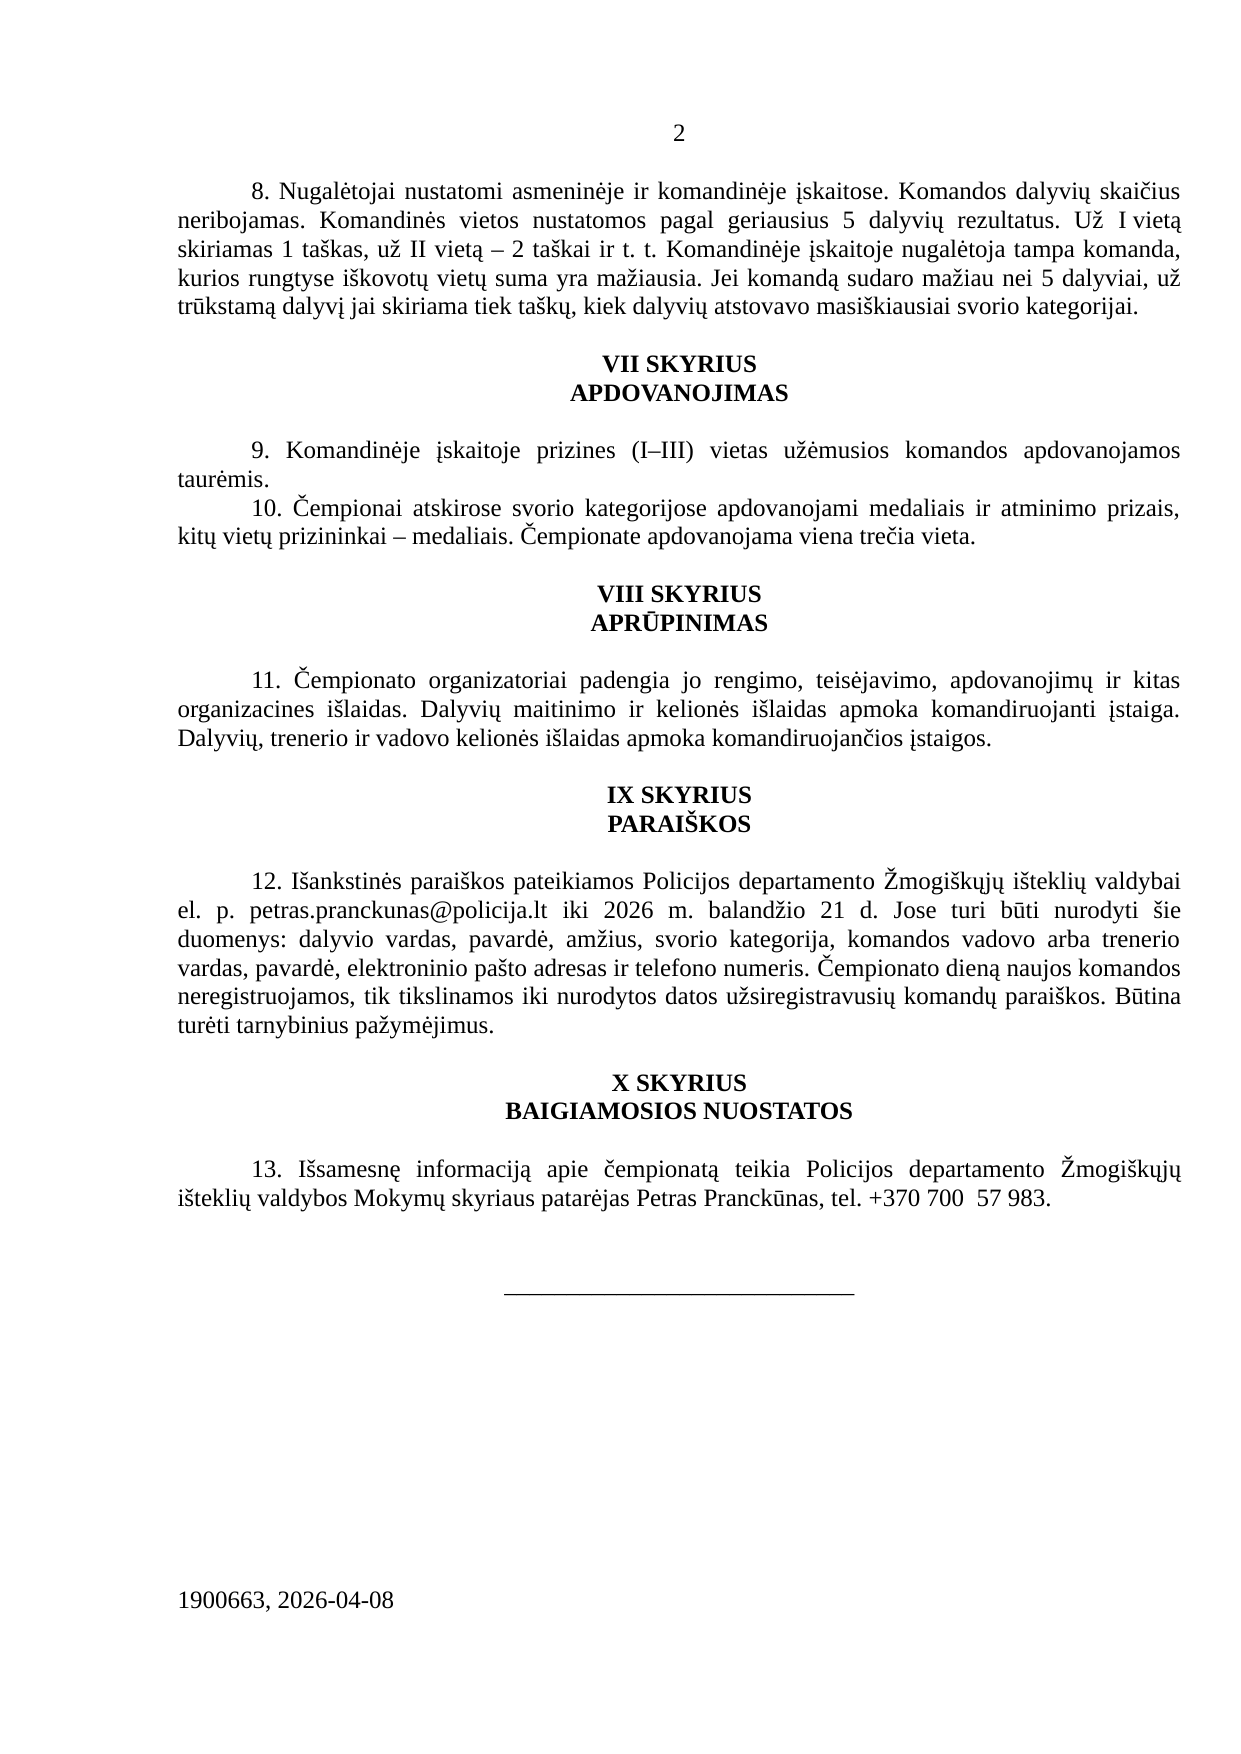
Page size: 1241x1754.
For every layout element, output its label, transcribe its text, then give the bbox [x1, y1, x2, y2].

text APDOVANOJIMAS [177, 378, 1181, 406]
text 1900663, 2026-04-08 [177, 1585, 1181, 1614]
text VIII SKYRIUS [177, 579, 1181, 608]
text X SKYRIUS [177, 1068, 1181, 1096]
text PARAIŠKOS [177, 809, 1181, 838]
text 11. Čempionato organizatoriai padengia jo rengimo, teisėjavimo, apdovanojimų ir kitas organizacines išlaidas. Dalyvių maitinimo ir kelionės išlaidas apmoka komandiruojanti įstaiga. Dalyvių, trenerio ir vadovo kelionės išlaidas apmoka komandiruojančios įstaigos. [177, 665, 1181, 751]
text 10. Čempionai atskirose svorio kategorijose apdovanojami medaliais ir atminimo prizais, kitų vietų prizininkai – medaliais. Čempionate apdovanojama viena trečia vieta. [177, 493, 1181, 550]
text IX SKYRIUS [177, 780, 1181, 809]
text VII SKYRIUS [177, 349, 1181, 378]
text 8. Nugalėtojai nustatomi asmeninėje ir komandinėje įskaitose. Komandos dalyvių skaičius neribojamas. Komandinės vietos nustatomos pagal geriausius 5 dalyvių rezultatus. Už I vietą skiriamas 1 taškas, už II vietą – 2 taškai ir t. t. Komandinėje įskaitoje nugalėtoja tampa komanda, kurios rungtyse iškovotų vietų suma yra mažiausia. Jei komandą sudaro mažiau nei 5 dalyviai, už trūkstamą dalyvį jai skiriama tiek taškų, kiek dalyvių atstovavo masiškiausiai svorio kategorijai. [177, 176, 1181, 320]
text 9. Komandinėje įskaitoje prizines (I–III) vietas užėmusios komandos apdovanojamos taurėmis. [177, 435, 1181, 493]
text 13. Išsamesnę informaciją apie čempionatą teikia Policijos departamento Žmogiškųjų išteklių valdybos Mokymų skyriaus patarėjas Petras Pranckūnas, tel. +370 700 57 983. [177, 1154, 1181, 1211]
text APRŪPINIMAS [177, 608, 1181, 636]
text BAIGIAMOSIOS NUOSTATOS [177, 1096, 1181, 1125]
text ____________________________ [177, 1269, 1181, 1298]
text 12. Išankstinės paraiškos pateikiamos Policijos departamento Žmogiškųjų išteklių valdybai el. p. petras.pranckunas@policija.lt iki 2026 m. balandžio 21 d. Jose turi būti nurodyti šie duomenys: dalyvio vardas, pavardė, amžius, svorio kategorija, komandos vadovo arba trenerio vardas, pavardė, elektroninio pašto adresas ir telefono numeris. Čempionato dieną naujos komandos neregistruojamos, tik tikslinamos iki nurodytos datos užsiregistravusių komandų paraiškos. Būtina turėti tarnybinius pažymėjimus. [177, 866, 1181, 1039]
